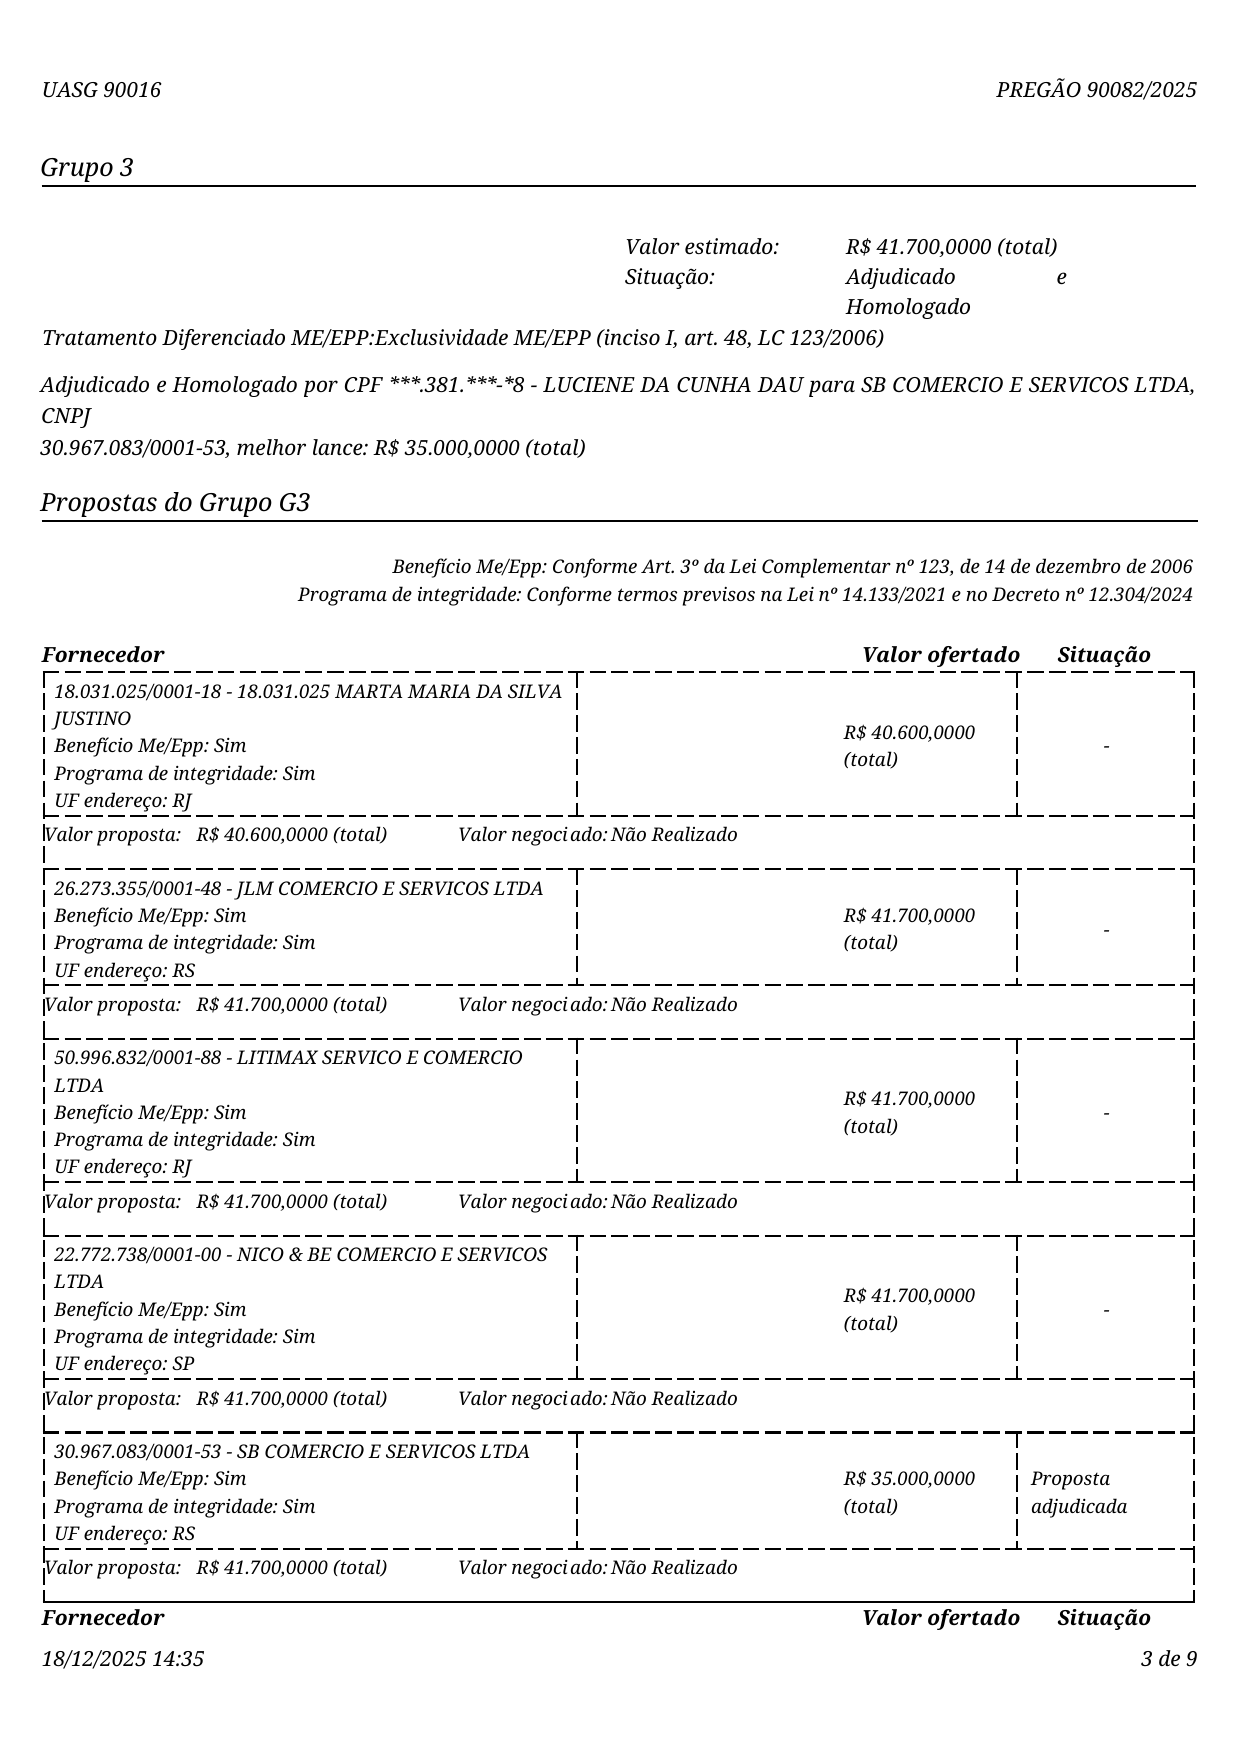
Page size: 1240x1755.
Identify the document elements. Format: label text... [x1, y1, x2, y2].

table_header - [1017, 671, 1194, 815]
text Benefício Me/Epp: Conforme Art. 3º da Lei Complementar nº 123, de 14 de dezembro de 2006 [42, 554, 1195, 579]
table_cell - [1017, 1235, 1194, 1378]
table_cell Situação: [625, 262, 846, 323]
table_cell [577, 1235, 844, 1378]
table_header [577, 671, 844, 815]
table_header 18.031.025/0001-18 - 18.031.025 MARTA MARIA DA SILVA JUSTINO Benefício Me/Epp: Sim Programa de integridade: Sim UF endereço: RJ [44, 671, 577, 815]
table_header Valor estimado: [625, 232, 846, 262]
table_cell 30.967.083/0001-53 - SB COMERCIO E SERVICOS LTDA Benefício Me/Epp: Sim Programa de integridade: Sim UF endereço: RS [44, 1431, 577, 1548]
table_cell Adjudicado e Homologado [846, 262, 1069, 323]
table_cell - [1017, 868, 1194, 984]
table_cell [1017, 815, 1194, 868]
table_cell R$ 41.700,0000 (total) [844, 1235, 1017, 1378]
table_cell ado: Não Realizado [577, 815, 844, 868]
table_cell [1017, 984, 1194, 1038]
table_header R$ 41.700,0000 (total) [846, 232, 1069, 262]
table_cell ado: Não Realizado [577, 1181, 844, 1234]
table_cell [1017, 1378, 1194, 1431]
table_cell ado: Não Realizado [577, 1548, 844, 1601]
table_cell Valor proposta: R$ 41.700,0000 (total) Valor negoci [44, 1548, 577, 1601]
table_header R$ 40.600,0000 (total) [844, 671, 1017, 815]
table_cell Valor proposta: R$ 40.600,0000 (total) Valor negoci [44, 815, 577, 868]
table_cell 22.772.738/0001-00 - NICO & BE COMERCIO E SERVICOS LTDA Benefício Me/Epp: Sim Programa de integridade: Sim UF endereço: SP [44, 1235, 577, 1378]
table_cell Proposta adjudicada [1017, 1431, 1194, 1548]
table_cell [1017, 1181, 1194, 1234]
table_cell R$ 41.700,0000 (total) [844, 1038, 1017, 1181]
text Propostas do Grupo G3 [40, 485, 1200, 519]
table_cell 50.996.832/0001-88 - LITIMAX SERVICO E COMERCIO LTDA Benefício Me/Epp: Sim Programa de integridade: Sim UF endereço: RJ [44, 1038, 577, 1181]
table_cell 26.273.355/0001-48 - JLM COMERCIO E SERVICOS LTDA Benefício Me/Epp: Sim Programa de integridade: Sim UF endereço: RS [44, 868, 577, 984]
text Adjudicado e Homologado por CPF ***.381.***-*8 - LUCIENE DA CUNHA DAU para SB COMERCIO E SERVICOS LTDA, CNPJ [40, 370, 1199, 430]
table_cell [844, 1181, 1017, 1234]
text 30.967.083/0001-53, melhor lance: R$ 35.000,0000 (total) [40, 433, 1199, 461]
table_cell [844, 1548, 1017, 1601]
table_cell [844, 815, 1017, 868]
text Tratamento Diferenciado ME/EPP: Exclusividade ME/EPP (inciso I, art. 48, LC 123/2006) [42, 323, 1200, 351]
table_cell ado: Não Realizado [577, 984, 844, 1038]
table_cell [577, 1038, 844, 1181]
table_cell ado: Não Realizado [577, 1378, 844, 1431]
table_cell R$ 41.700,0000 (total) [844, 868, 1017, 984]
table_cell Valor proposta: R$ 41.700,0000 (total) Valor negoci [44, 1181, 577, 1234]
table_cell [1017, 1548, 1194, 1601]
table_cell [844, 984, 1017, 1038]
table_cell Valor proposta: R$ 41.700,0000 (total) Valor negoci [44, 984, 577, 1038]
table_cell [844, 1378, 1017, 1431]
table_cell [577, 868, 844, 984]
text Programa de integridade: Conforme termos previsos na Lei nº 14.133/2021 e no Decreto nº 12.304/2024 [42, 582, 1195, 607]
table_cell - [1017, 1038, 1194, 1181]
table_cell Valor proposta: R$ 41.700,0000 (total) Valor negoci [44, 1378, 577, 1431]
table_cell R$ 35.000,0000 (total) [844, 1431, 1017, 1548]
text Fornecedor Valor ofertado Situação [42, 1603, 1200, 1632]
table_cell [577, 1431, 844, 1548]
text Fornecedor Valor ofertado Situação [42, 641, 1200, 669]
text Grupo 3 [40, 150, 1200, 184]
